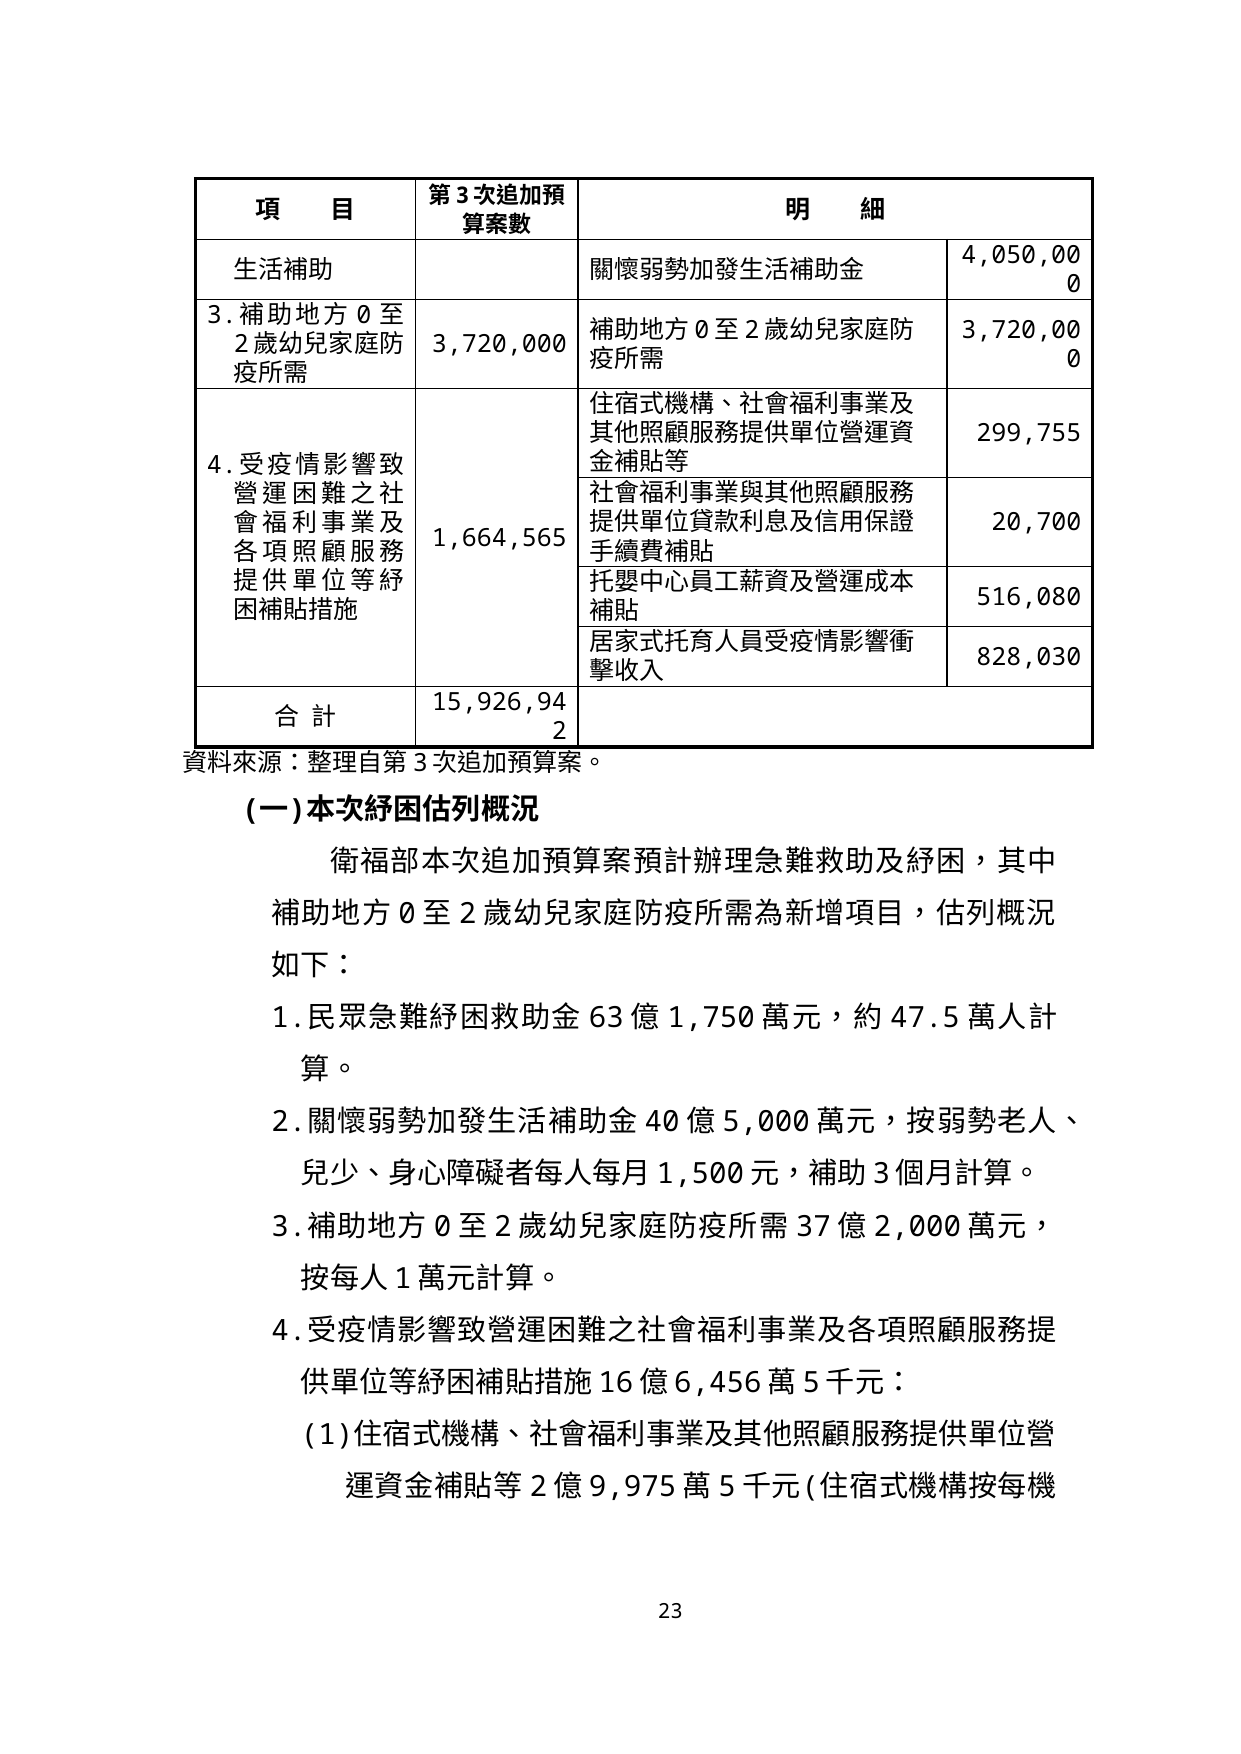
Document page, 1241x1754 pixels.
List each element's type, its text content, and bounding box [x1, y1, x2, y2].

table_cell 3.補助地方0至2歲幼兒家庭防疫所需 [197, 300, 415, 388]
table_cell 補助地方0至2歲幼兒家庭防疫所需 [579, 300, 946, 388]
table_cell 20,700 [948, 478, 1091, 566]
table_cell 關懷弱勢加發生活補助金 [579, 240, 946, 298]
table_header 明 細 [579, 180, 1091, 239]
table_cell [579, 687, 1091, 745]
text 3.補助地方0至2歲幼兒家庭防疫所需37億2,000萬元，按每人1萬元計算。 [271, 1194, 1058, 1298]
table_header 項 目 [197, 180, 415, 239]
table_header 第3次追加預算案數 [416, 180, 577, 239]
table_cell 合 計 [197, 687, 415, 745]
table_cell 3,720,000 [948, 300, 1091, 388]
table_cell 3,720,000 [416, 300, 577, 388]
table_cell 生活補助 [197, 240, 415, 298]
table_cell [416, 240, 577, 298]
table_cell 4,050,000 [948, 240, 1091, 298]
text 1.民眾急難紓困救助金63億1,750萬元，約47.5萬人計算。 [271, 986, 1058, 1090]
table_cell 15,926,942 [416, 687, 577, 745]
table_cell 托嬰中心員工薪資及營運成本補貼 [579, 567, 946, 626]
table_cell 1,664,565 [416, 389, 577, 686]
text 衛福部本次追加預算案預計辦理急難救助及紓困，其中補助地方0至2歲幼兒家庭防疫所需為新增項目，估列概況如下： [271, 830, 1058, 986]
text (一)本次紓困估列概況 [242, 778, 1058, 830]
table_cell 516,080 [948, 567, 1091, 626]
table_cell 社會福利事業與其他照顧服務提供單位貸款利息及信用保證手續費補貼 [579, 478, 946, 566]
text 資料來源：整理自第3次追加預算案。 [183, 748, 1058, 778]
table_cell 居家式托育人員受疫情影響衝擊收入 [579, 627, 946, 686]
text 4.受疫情影響致營運困難之社會福利事業及各項照顧服務提供單位等紓困補貼措施16億6,456萬5千元： [271, 1298, 1058, 1403]
text 2.關懷弱勢加發生活補助金40億5,000萬元，按弱勢老人、兒少、身心障礙者每人每月1,500元，補助3個月計算。 [271, 1090, 1058, 1194]
table_cell 299,755 [948, 389, 1091, 477]
table_cell 住宿式機構、社會福利事業及其他照顧服務提供單位營運資金補貼等 [579, 389, 946, 477]
table_cell 828,030 [948, 627, 1091, 686]
table_cell 4.受疫情影響致營運困難之社會福利事業及各項照顧服務提供單位等紓困補貼措施 [197, 389, 415, 686]
text (1)住宿式機構、社會福利事業及其他照顧服務提供單位營運資金補貼等2億9,975萬5千元(住宿式機構按每機 [301, 1403, 1058, 1507]
